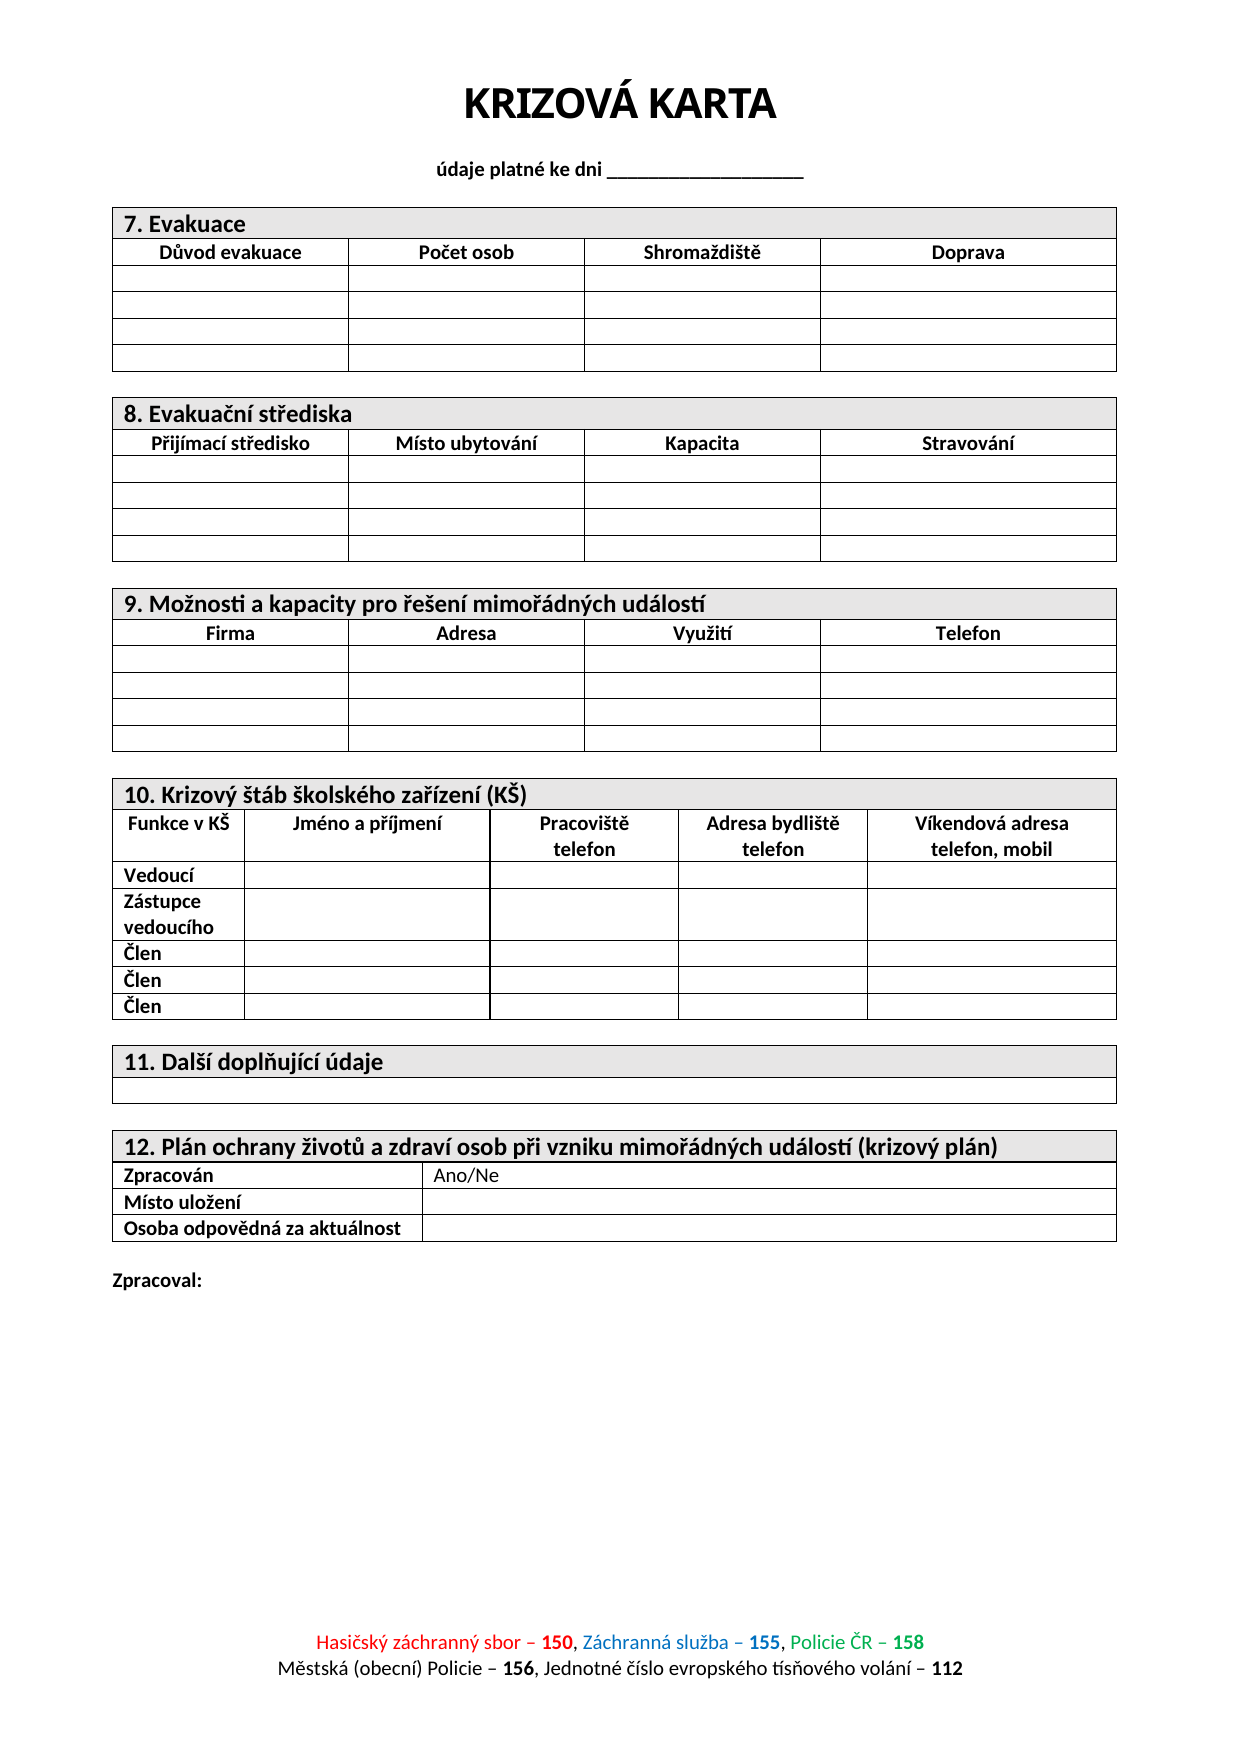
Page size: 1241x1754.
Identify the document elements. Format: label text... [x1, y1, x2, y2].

table_cell [679, 941, 867, 966]
table_cell Zástupce vedoucího [113, 889, 244, 939]
table_cell Člen [113, 941, 244, 966]
table_cell [349, 699, 584, 725]
table_cell [821, 646, 1116, 672]
table_cell Ano/Ne [423, 1163, 1116, 1188]
table_cell [585, 509, 820, 534]
table_cell Doprava [821, 239, 1116, 265]
table_cell Jméno a příjmení [245, 810, 489, 861]
table_cell [821, 319, 1116, 344]
table_cell [113, 319, 348, 344]
table_cell [821, 483, 1116, 508]
table_header 7. Evakuace [113, 208, 1116, 238]
table_cell [821, 292, 1116, 318]
table_cell [868, 967, 1116, 992]
table_cell [585, 646, 820, 672]
table_cell [868, 889, 1116, 939]
table_cell [585, 536, 820, 561]
table_cell [113, 646, 348, 672]
table_cell [585, 483, 820, 508]
table_cell Počet osob [349, 239, 584, 265]
table_cell [113, 726, 348, 751]
table_cell Člen [113, 994, 244, 1019]
table_cell [585, 456, 820, 482]
table_cell [585, 673, 820, 698]
table_cell Adresa bydliště telefon [679, 810, 867, 861]
table_cell [821, 673, 1116, 698]
table_cell [491, 941, 678, 966]
table_cell [491, 889, 678, 939]
table_cell Místo uložení [113, 1189, 422, 1214]
table_cell [821, 726, 1116, 751]
table_cell [245, 862, 489, 888]
table_cell [113, 483, 348, 508]
table_cell [349, 509, 584, 534]
table_cell [349, 646, 584, 672]
table_cell [821, 345, 1116, 371]
table_cell Firma [113, 620, 348, 645]
table_cell [679, 967, 867, 992]
text Zpracoval: [112, 1267, 1128, 1293]
table_cell [113, 345, 348, 371]
table_cell Osoba odpovědná za aktuálnost [113, 1215, 422, 1241]
table_cell [113, 1078, 1116, 1103]
table_cell [349, 726, 584, 751]
table_cell [423, 1215, 1116, 1241]
table_cell Člen [113, 967, 244, 992]
table_cell [245, 941, 489, 966]
table_cell Zpracován [113, 1163, 422, 1188]
table_cell [585, 726, 820, 751]
table_cell [349, 536, 584, 561]
table_header 10. Krizový štáb školského zařízení (KŠ) [113, 779, 1116, 809]
table_cell [349, 292, 584, 318]
table_cell Telefon [821, 620, 1116, 645]
table_cell [349, 673, 584, 698]
table_cell [491, 862, 678, 888]
table_cell Přijímací středisko [113, 430, 348, 455]
table_cell [679, 994, 867, 1019]
table_cell [821, 456, 1116, 482]
table_cell [349, 319, 584, 344]
table_cell Adresa [349, 620, 584, 645]
table_cell [423, 1189, 1116, 1214]
table_cell Pracoviště telefon [491, 810, 678, 861]
table_cell Místo ubytování [349, 430, 584, 455]
table_cell [585, 319, 820, 344]
table_cell [113, 509, 348, 534]
table_cell [868, 994, 1116, 1019]
table_cell Shromaždiště [585, 239, 820, 265]
table_cell [585, 699, 820, 725]
table_cell [113, 536, 348, 561]
table_cell [868, 941, 1116, 966]
table_cell Využití [585, 620, 820, 645]
table_cell [821, 536, 1116, 561]
table_header 12. Plán ochrany životů a zdraví osob při vzniku mimořádných událostí (krizový plán) [113, 1131, 1116, 1161]
table_cell [113, 456, 348, 482]
table_cell [245, 889, 489, 939]
table_cell [245, 967, 489, 992]
table_cell [113, 699, 348, 725]
table_cell [349, 266, 584, 291]
table_cell [821, 509, 1116, 534]
table_cell [491, 994, 678, 1019]
table_cell [113, 266, 348, 291]
table_cell Důvod evakuace [113, 239, 348, 265]
table_cell [491, 967, 678, 992]
table_cell Vedoucí [113, 862, 244, 888]
table_cell [821, 699, 1116, 725]
table_cell [679, 862, 867, 888]
table_cell [349, 456, 584, 482]
table_cell Víkendová adresa telefon, mobil [868, 810, 1116, 861]
table_cell [349, 483, 584, 508]
table_cell [868, 862, 1116, 888]
table_cell [679, 889, 867, 939]
table_header 9. Možnosti a kapacity pro řešení mimořádných událostí [113, 589, 1116, 619]
table_cell [585, 292, 820, 318]
table_cell [821, 266, 1116, 291]
table_cell Stravování [821, 430, 1116, 455]
table_cell [585, 345, 820, 371]
table_cell [113, 673, 348, 698]
table_cell Funkce v KŠ [113, 810, 244, 861]
table_cell [349, 345, 584, 371]
table_cell [113, 292, 348, 318]
table_cell [585, 266, 820, 291]
table_header 8. Evakuační střediska [113, 398, 1116, 429]
table_header 11. Další doplňující údaje [113, 1046, 1116, 1077]
table_cell Kapacita [585, 430, 820, 455]
table_cell [245, 994, 489, 1019]
